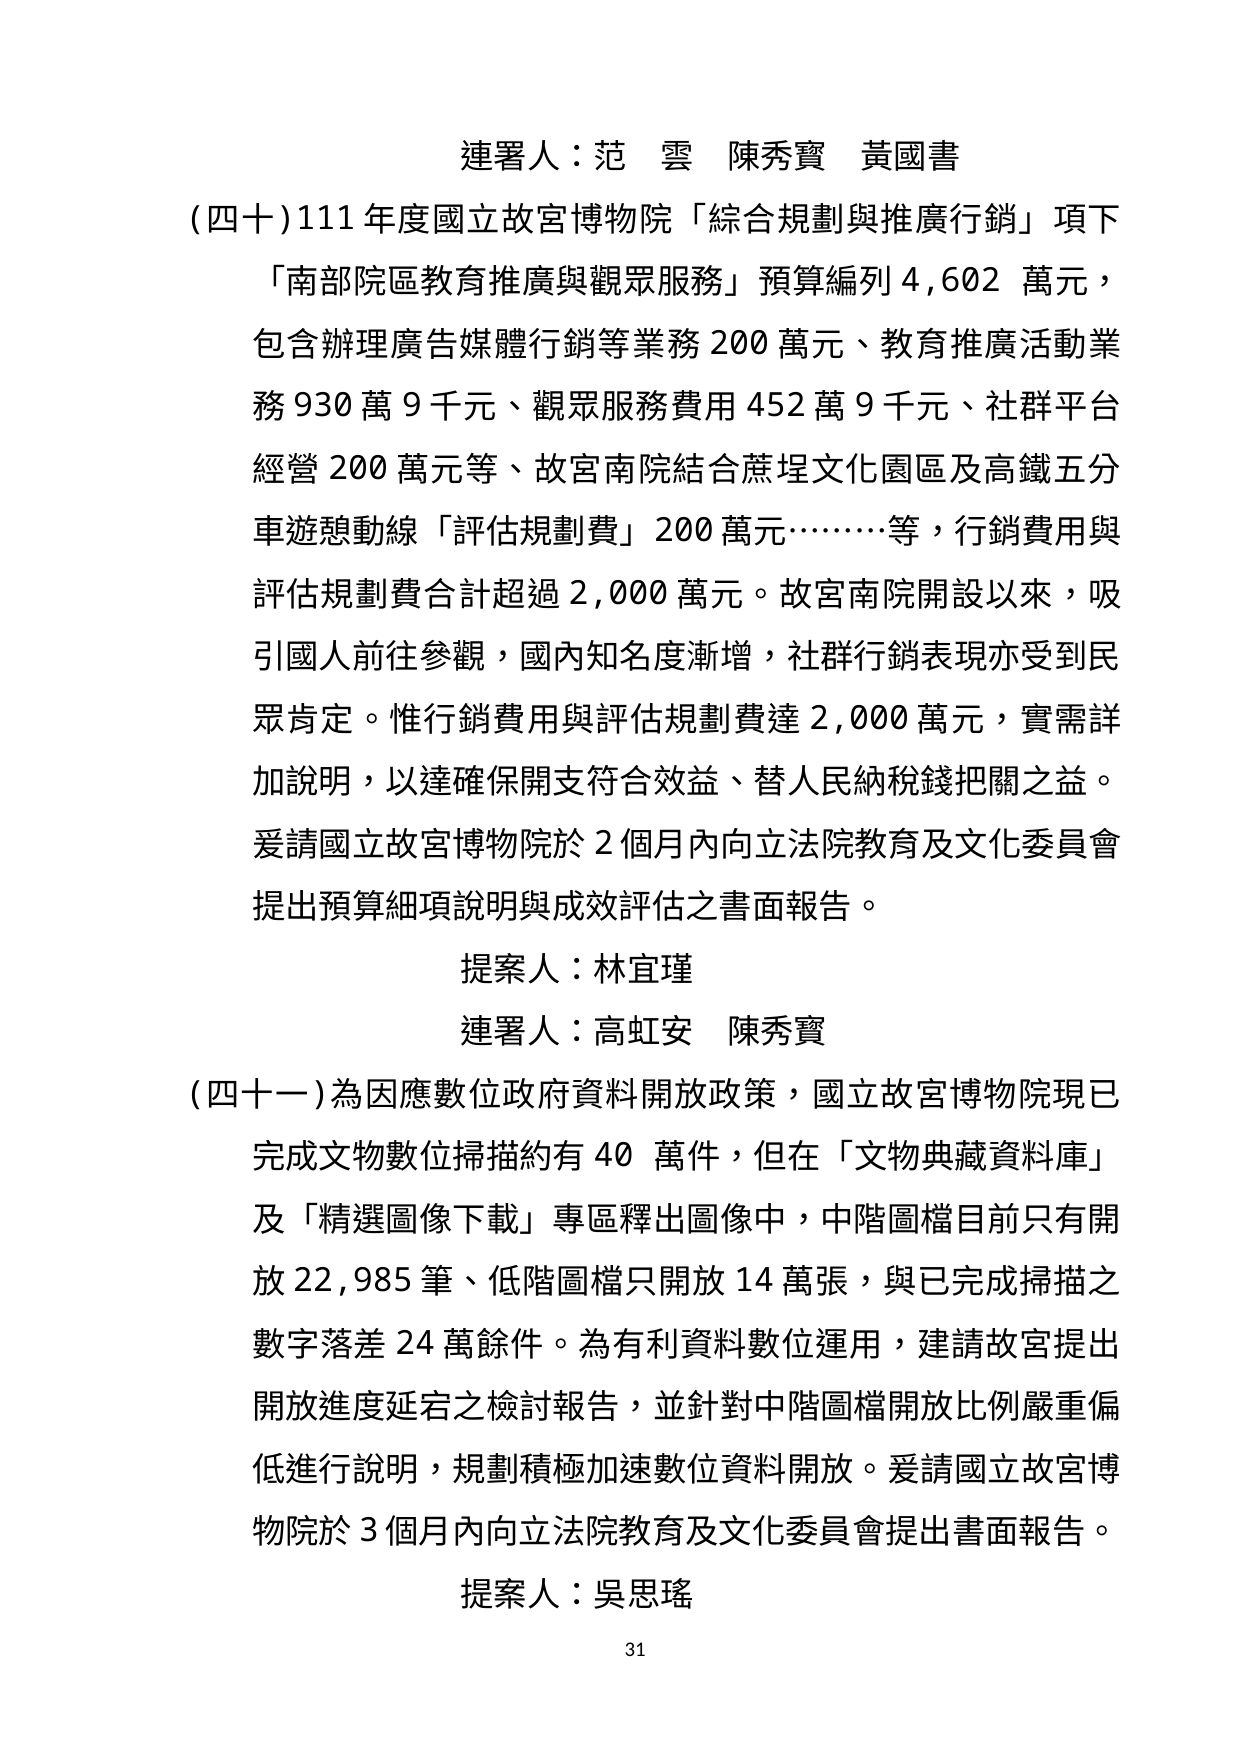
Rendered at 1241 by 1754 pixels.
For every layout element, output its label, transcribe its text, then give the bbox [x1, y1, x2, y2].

text 連署人：高虹安 陳秀寳 [460, 987, 1122, 1050]
text (四十)111年度國立故宮博物院「綜合規劃與推廣行銷」項下「南部院區教育推廣與觀眾服務」預算編列4,602 萬元，包含辦理廣告媒體行銷等業務200萬元、教育推廣活動業務930萬9千元、觀眾服務費用452萬9千元、社群平台經營200萬元等、故宮南院結合蔗埕文化園區及高鐵五分車遊憩動線「評估規劃費」200萬元………等，行銷費用與評估規劃費合計超過2,000萬元。故宮南院開設以來，吸引國人前往參觀，國內知名度漸增，社群行銷表現亦受到民眾肯定。惟行銷費用與評估規劃費達2,000萬元，實需詳加說明，以達確保開支符合效益、替人民納稅錢把關之益。爰請國立故宮博物院於2個月內向立法院教育及文化委員會提出預算細項說明與成效評估之書面報告。 [185, 175, 1122, 925]
text 連署人：范 雲 陳秀寳 黃國書 [460, 112, 1122, 175]
text (四十一)為因應數位政府資料開放政策，國立故宮博物院現已完成文物數位掃描約有40 萬件，但在「文物典藏資料庫」及「精選圖像下載」專區釋出圖像中，中階圖檔目前只有開放22,985筆、低階圖檔只開放14萬張，與已完成掃描之數字落差24萬餘件。為有利資料數位運用，建請故宮提出開放進度延宕之檢討報告，並針對中階圖檔開放比例嚴重偏低進行說明，規劃積極加速數位資料開放。爰請國立故宮博物院於3個月內向立法院教育及文化委員會提出書面報告。 [185, 1050, 1122, 1550]
text 提案人：吳思瑤 [460, 1550, 1122, 1612]
text 提案人：林宜瑾 [460, 925, 1122, 987]
